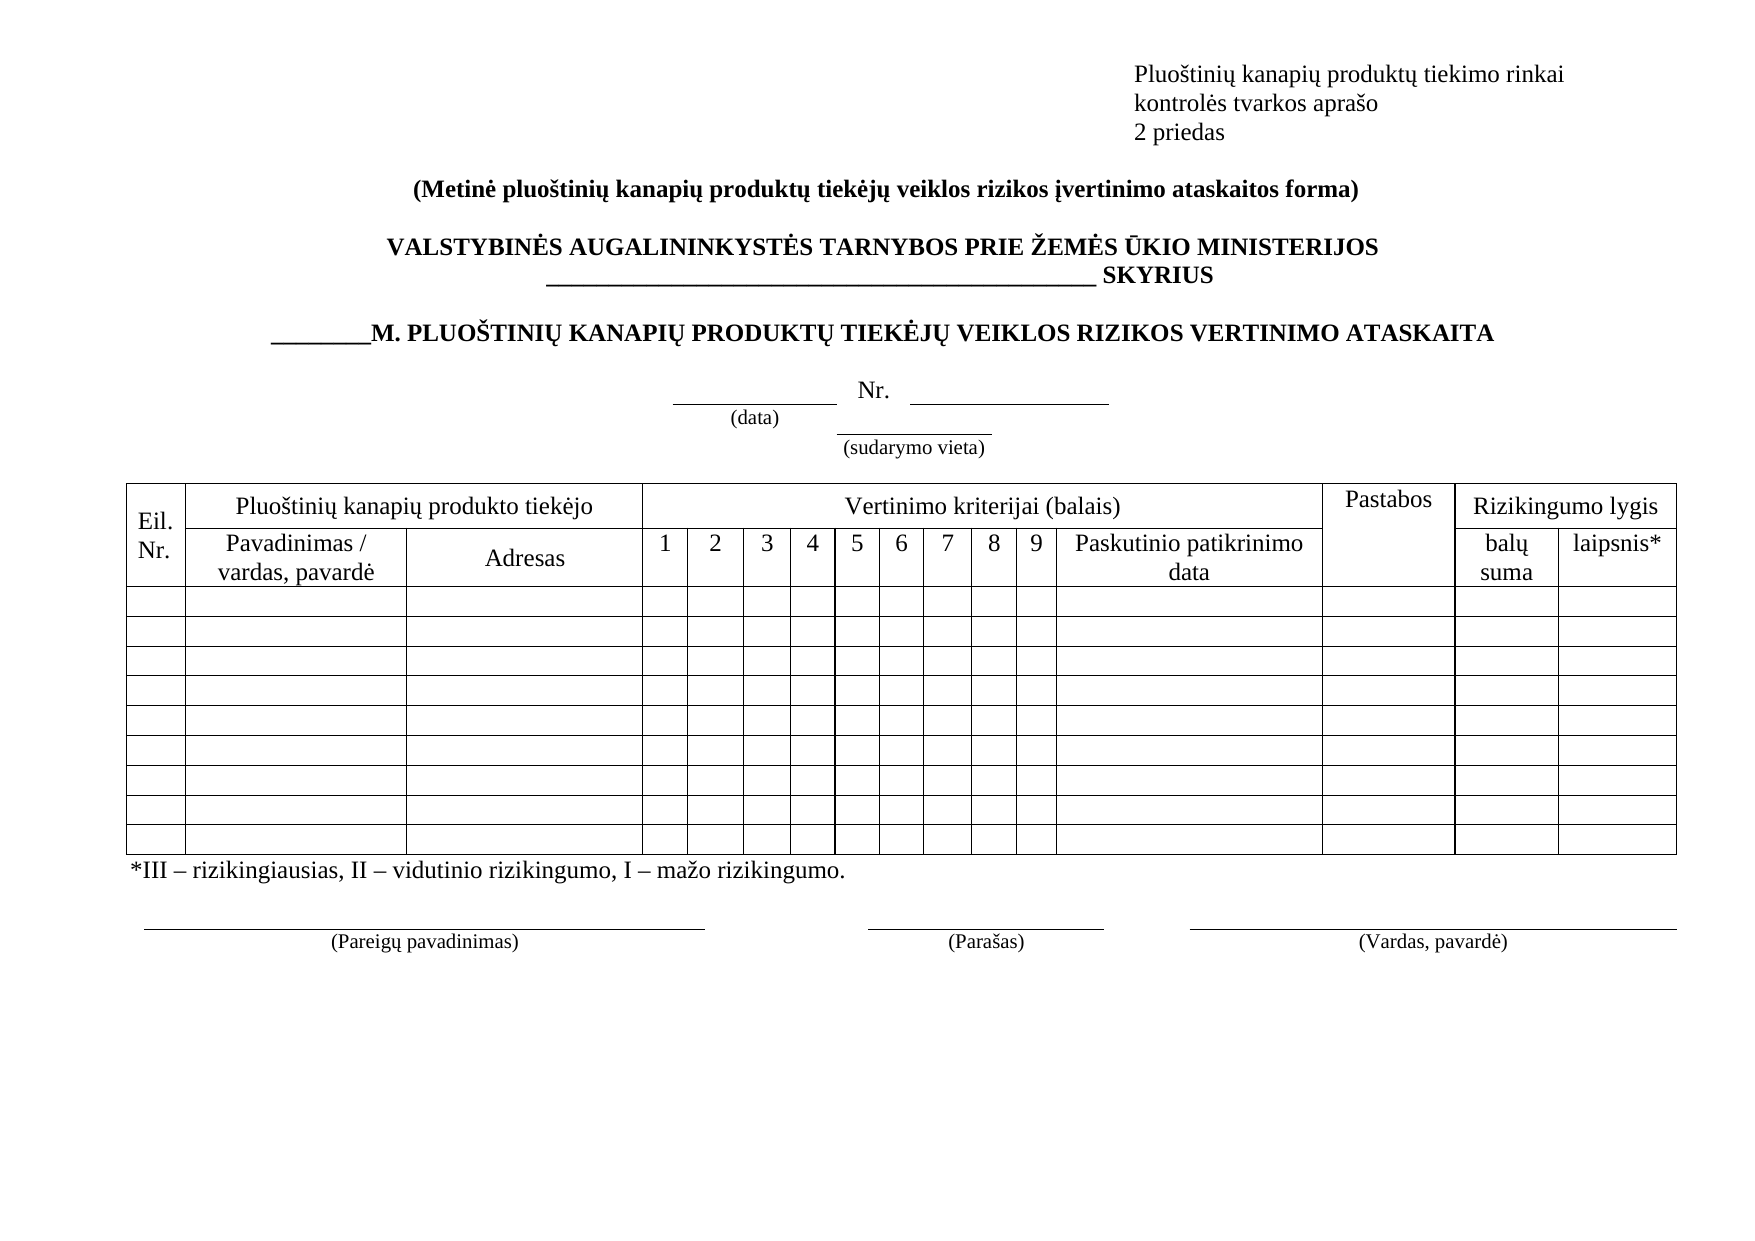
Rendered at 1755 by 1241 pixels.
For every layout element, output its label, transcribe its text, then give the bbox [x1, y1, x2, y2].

table_cell [1057, 617, 1322, 646]
table_cell [186, 706, 406, 735]
table_cell [972, 706, 1016, 735]
table_cell (Parašas) [868, 930, 1104, 959]
table_cell [744, 706, 790, 735]
table_cell [880, 736, 923, 765]
table_cell [744, 676, 790, 705]
text kontrolės tvarkos aprašo [1134, 88, 1636, 117]
table_cell [880, 796, 923, 824]
table_cell [688, 676, 743, 705]
table_cell [924, 676, 971, 705]
table_cell [407, 766, 642, 794]
table_cell [924, 796, 971, 824]
table_cell (sudarymo vieta) [832, 434, 1109, 459]
table_cell [880, 825, 923, 854]
table_cell [186, 676, 406, 705]
table_header [144, 898, 705, 928]
table_cell [127, 766, 185, 794]
table_cell [837, 404, 992, 434]
table_cell [1323, 736, 1454, 765]
table_cell [186, 736, 406, 765]
table_cell [791, 676, 834, 705]
table_cell [1456, 766, 1558, 794]
table_cell [643, 766, 687, 794]
table_cell [791, 647, 834, 675]
table_cell [791, 706, 834, 735]
table_cell [127, 617, 185, 646]
table_cell [1057, 587, 1322, 616]
table_cell [407, 617, 642, 646]
table_cell [1559, 676, 1676, 705]
table_cell [924, 736, 971, 765]
table_cell balų suma [1456, 529, 1558, 586]
table_cell [1456, 736, 1558, 765]
text *III – rizikingiausias, II – vidutinio rizikingumo, I – mažo rizikingumo. [130, 855, 1636, 884]
table_cell [643, 647, 687, 675]
table_cell [407, 587, 642, 616]
table_cell [127, 736, 185, 765]
table_cell [880, 766, 923, 794]
table_cell 8 [972, 529, 1016, 586]
table_cell [1456, 587, 1558, 616]
table_cell [836, 796, 879, 824]
table_cell [643, 587, 687, 616]
table_cell [186, 796, 406, 824]
table_cell [1017, 796, 1056, 824]
table_cell [1456, 796, 1558, 824]
table_cell [791, 766, 834, 794]
table_cell 2 [688, 529, 743, 586]
table_cell [924, 706, 971, 735]
table_cell [186, 617, 406, 646]
table_cell [924, 647, 971, 675]
table_cell [1559, 825, 1676, 854]
table_cell Pavadinimas / vardas, pavardė [186, 529, 406, 586]
table_cell 5 [836, 529, 879, 586]
text Pluoštinių kanapių produktų tiekimo rinkai [1134, 59, 1636, 88]
table_cell [186, 825, 406, 854]
table_cell [1017, 706, 1056, 735]
table_cell [744, 617, 790, 646]
table_cell [1323, 706, 1454, 735]
table_cell [836, 617, 879, 646]
table_header [1104, 898, 1189, 928]
table_cell [1456, 647, 1558, 675]
table_cell [127, 647, 185, 675]
text VALSTYBINĖS AUGALININKYSTĖS TARNYBOS PRIE ŽEMĖS ŪKIO MINISTERIJOS [130, 232, 1636, 260]
table_cell [1456, 617, 1558, 646]
table_header Eil. Nr. [127, 484, 185, 586]
table_cell 7 [924, 529, 971, 586]
table_cell [688, 587, 743, 616]
table_cell [1017, 587, 1056, 616]
table_cell [880, 647, 923, 675]
table_cell [791, 796, 834, 824]
table_cell [407, 796, 642, 824]
table_cell [1323, 796, 1454, 824]
table_cell [1559, 617, 1676, 646]
table_cell [127, 587, 185, 616]
table_cell Adresas [407, 529, 642, 586]
table_cell [1057, 647, 1322, 675]
table_cell [1017, 825, 1056, 854]
table_cell [836, 676, 879, 705]
table_cell [1017, 736, 1056, 765]
table_cell [688, 766, 743, 794]
table_cell [1456, 825, 1558, 854]
table_cell [407, 736, 642, 765]
table_cell [1456, 676, 1558, 705]
text ____________________________________________ SKYRIUS [130, 260, 1636, 289]
table_cell [836, 736, 879, 765]
table_cell 3 [744, 529, 790, 586]
table_cell [1057, 736, 1322, 765]
table_cell [1559, 587, 1676, 616]
table_cell [643, 736, 687, 765]
table_cell [688, 706, 743, 735]
table_cell [1559, 647, 1676, 675]
table_cell [880, 676, 923, 705]
table_cell 1 [643, 529, 687, 586]
table_header Pastabos [1323, 484, 1454, 586]
table_cell [127, 796, 185, 824]
table_header [705, 898, 868, 928]
table_cell [1323, 587, 1454, 616]
table_cell [407, 825, 642, 854]
table_cell 9 [1017, 529, 1056, 586]
table_cell [924, 825, 971, 854]
table_cell [744, 647, 790, 675]
table_cell [643, 796, 687, 824]
table_cell [744, 796, 790, 824]
table_cell [1057, 766, 1322, 794]
table_cell [791, 825, 834, 854]
table_cell [791, 736, 834, 765]
table_header [910, 375, 1109, 404]
table_cell [972, 647, 1016, 675]
table_cell [744, 825, 790, 854]
table_cell [705, 929, 868, 959]
table_cell [1017, 676, 1056, 705]
table_cell [836, 647, 879, 675]
table_cell [836, 766, 879, 794]
table_cell [1323, 766, 1454, 794]
table_cell [1323, 825, 1454, 854]
table_cell [1017, 647, 1056, 675]
table_cell [791, 587, 834, 616]
table_cell [1559, 796, 1676, 824]
table_cell [643, 617, 687, 646]
table_cell [688, 825, 743, 854]
table_cell [186, 587, 406, 616]
table_cell [1057, 676, 1322, 705]
table_cell [880, 587, 923, 616]
table_cell [880, 617, 923, 646]
table_cell (data) [673, 405, 837, 434]
table_cell [643, 676, 687, 705]
table_cell [688, 647, 743, 675]
table_cell [924, 617, 971, 646]
table_cell [972, 617, 1016, 646]
table_header Nr. [837, 375, 910, 404]
table_cell [1559, 766, 1676, 794]
table_cell Paskutinio patikrinimo data [1057, 529, 1322, 586]
table_cell [1559, 736, 1676, 765]
table_cell [972, 796, 1016, 824]
table_cell [643, 706, 687, 735]
table_cell [1456, 706, 1558, 735]
table_cell [972, 825, 1016, 854]
table_cell [924, 766, 971, 794]
table_cell [744, 766, 790, 794]
table_cell [1104, 929, 1189, 959]
table_cell [836, 706, 879, 735]
table_cell [1017, 617, 1056, 646]
table_cell [791, 617, 834, 646]
table_cell (Vardas, pavardė) [1190, 930, 1677, 959]
table_cell [688, 736, 743, 765]
table_cell [972, 676, 1016, 705]
table_cell [1057, 706, 1322, 735]
table_cell [643, 825, 687, 854]
table_cell [407, 706, 642, 735]
table_cell [407, 676, 642, 705]
table_cell [924, 587, 971, 616]
table_cell [688, 617, 743, 646]
table_cell [744, 587, 790, 616]
table_header [868, 898, 1104, 928]
table_cell [972, 766, 1016, 794]
table_cell [127, 676, 185, 705]
table_cell [1323, 647, 1454, 675]
table_cell [407, 647, 642, 675]
table_header [673, 375, 837, 404]
table_cell [1323, 617, 1454, 646]
text ________M. PLUOŠTINIŲ KANAPIŲ PRODUKTŲ TIEKĖJŲ VEIKLOS RIZIKOS VERTINIMO ATASKAITA [130, 318, 1636, 347]
table_cell [1057, 796, 1322, 824]
table_cell [880, 706, 923, 735]
text 2 priedas [1134, 117, 1636, 145]
table_cell [972, 587, 1016, 616]
table_cell [688, 796, 743, 824]
table_cell laipsnis* [1559, 529, 1676, 586]
table_cell [744, 736, 790, 765]
table_cell [1017, 766, 1056, 794]
table_header Rizikingumo lygis [1456, 484, 1676, 527]
table_cell [1323, 676, 1454, 705]
table_cell [127, 825, 185, 854]
table_header [1190, 898, 1677, 928]
table_cell [186, 647, 406, 675]
table_cell [836, 825, 879, 854]
table_cell [127, 706, 185, 735]
table_cell [1559, 706, 1676, 735]
table_cell 6 [880, 529, 923, 586]
table_cell [992, 405, 1109, 434]
table_cell [836, 587, 879, 616]
table_cell 4 [791, 529, 834, 586]
table_cell [186, 766, 406, 794]
text (Metinė pluoštinių kanapių produktų tiekėjų veiklos rizikos įvertinimo ataskaitos forma) [130, 174, 1636, 203]
table_cell [673, 434, 832, 459]
table_cell [1057, 825, 1322, 854]
table_cell [972, 736, 1016, 765]
table_header Pluoštinių kanapių produkto tiekėjo [186, 484, 642, 527]
table_cell (Pareigų pavadinimas) [144, 930, 705, 959]
table_header Vertinimo kriterijai (balais) [643, 484, 1322, 527]
